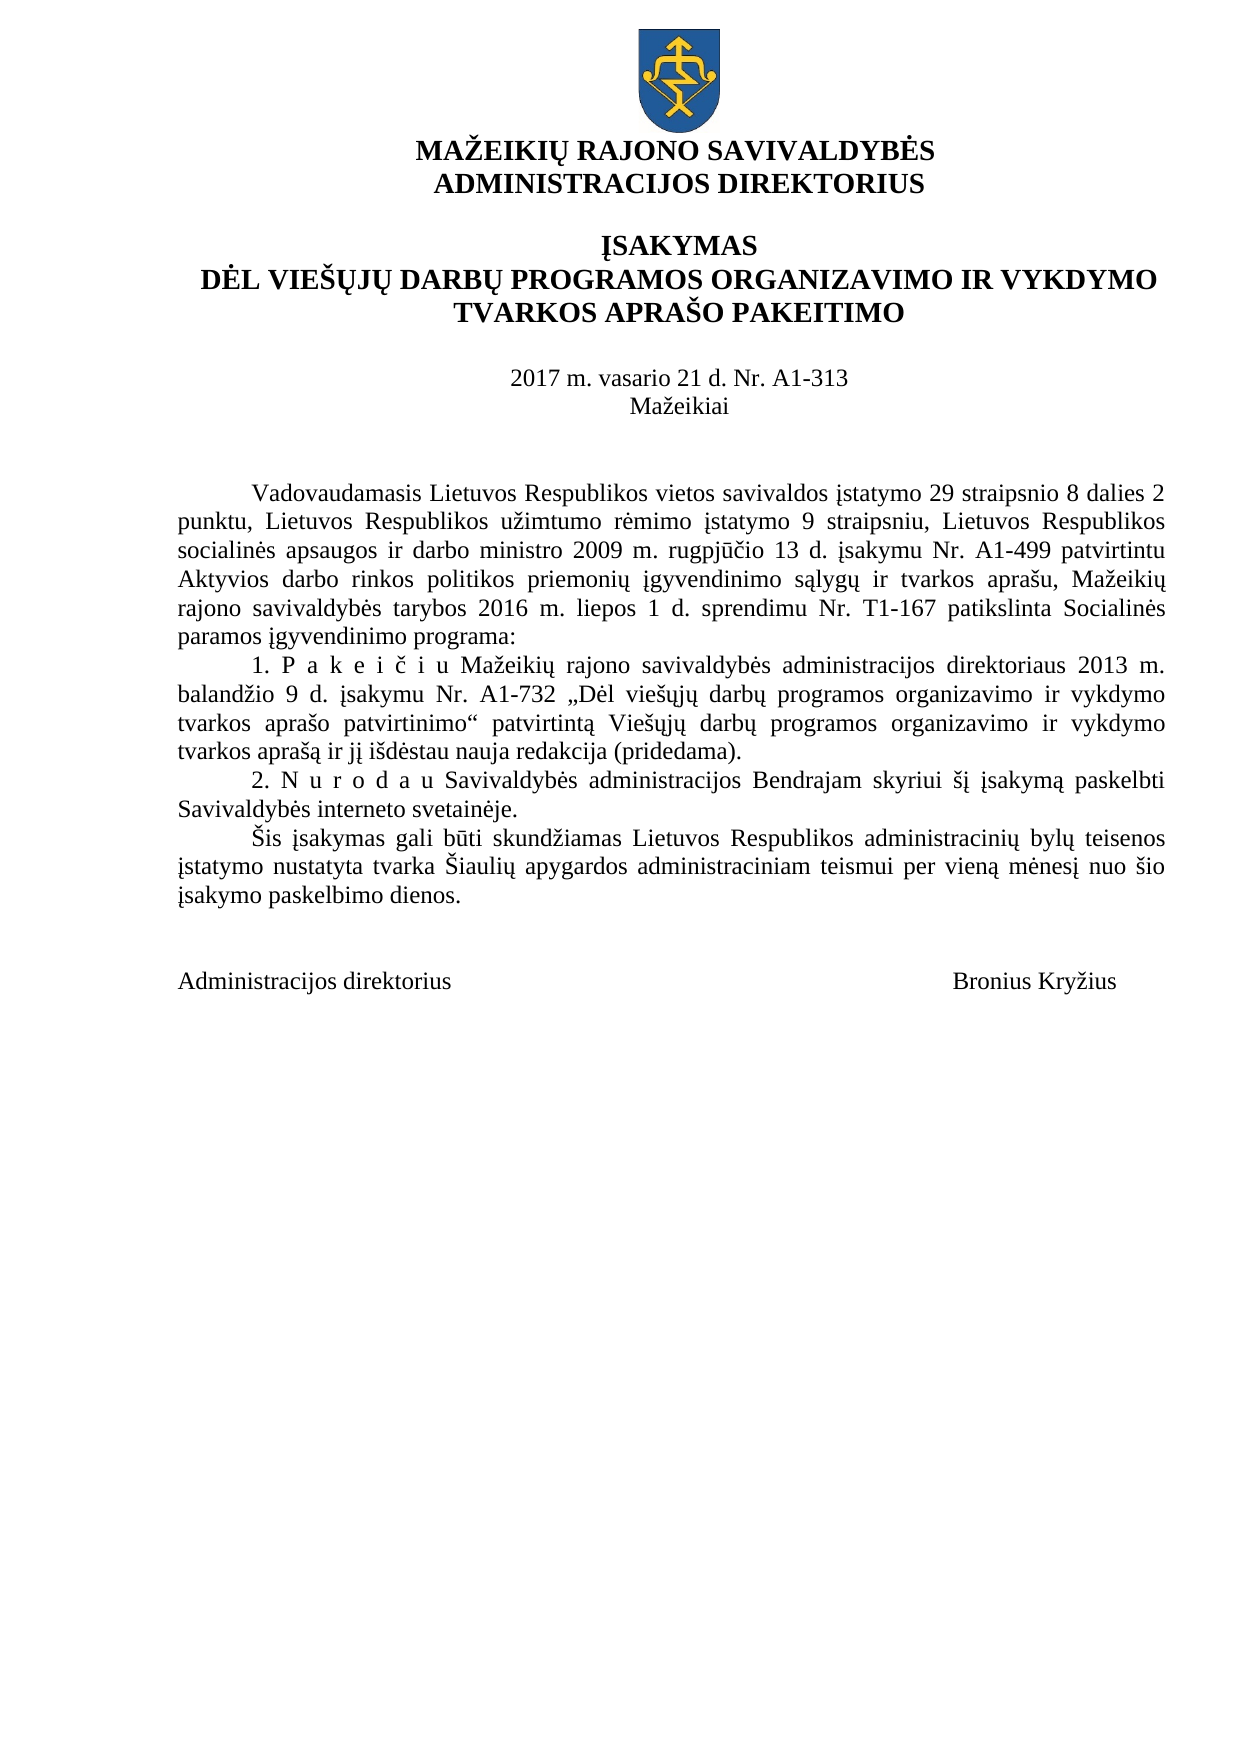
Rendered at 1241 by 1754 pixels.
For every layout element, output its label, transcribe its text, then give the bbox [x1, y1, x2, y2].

text 1. P a k e i č i u Mažeikių rajono savivaldybės administracijos direktoriaus 2013 m. balandžio 9 d. įsakymu Nr. A1-732 „Dėl viešųjų darbų programos organizavimo ir vykdymo tvarkos aprašo patvirtinimo“ patvirtintą Viešųjų darbų programos organizavimo ir vykdymo tvarkos aprašą ir jį išdėstau nauja redakcija (pridedama). [177, 650, 1166, 765]
text Mažeikių rajono savivaldybės [177, 133, 1181, 166]
text 2017 m. vasario 21 d. Nr. A1-313 [177, 363, 1181, 391]
text Šis įsakymas gali būti skundžiamas Lietuvos Respublikos administracinių bylų teisenos įstatymo nustatyta tvarka Šiaulių apygardos administraciniam teismui per vieną mėnesį nuo šio įsakymo paskelbimo dienos. [177, 823, 1166, 909]
text Administracijos direktorius Bronius Kryžius [177, 966, 1181, 995]
text DĖL VIEŠŲJŲ DARBŲ PROGRAMOS ORGANIZAVIMO IR VYKDYMO TVARKOS APRAŠO PAKEITIMO [177, 262, 1181, 329]
text Vadovaudamasis Lietuvos Respublikos vietos savivaldos įstatymo 29 straipsnio 8 dalies 2 punktu, Lietuvos Respublikos užimtumo rėmimo įstatymo 9 straipsniu, Lietuvos Respublikos socialinės apsaugos ir darbo ministro 2009 m. rugpjūčio 13 d. įsakymu Nr. A1-499 patvirtintu Aktyvios darbo rinkos politikos priemonių įgyvendinimo sąlygų ir tvarkos aprašu, Mažeikių rajono savivaldybės tarybos 2016 m. liepos 1 d. sprendimu Nr. T1-167 patikslinta Socialinės paramos įgyvendinimo programa: [177, 478, 1166, 650]
text ĮSAKYMAS [177, 228, 1181, 262]
text Mažeikiai [177, 391, 1181, 420]
text administraCIJOS DIREKTORIUS [177, 166, 1181, 200]
text 2. N u r o d a u Savivaldybės administracijos Bendrajam skyriui šį įsakymą paskelbti Savivaldybės interneto svetainėje. [177, 765, 1166, 823]
